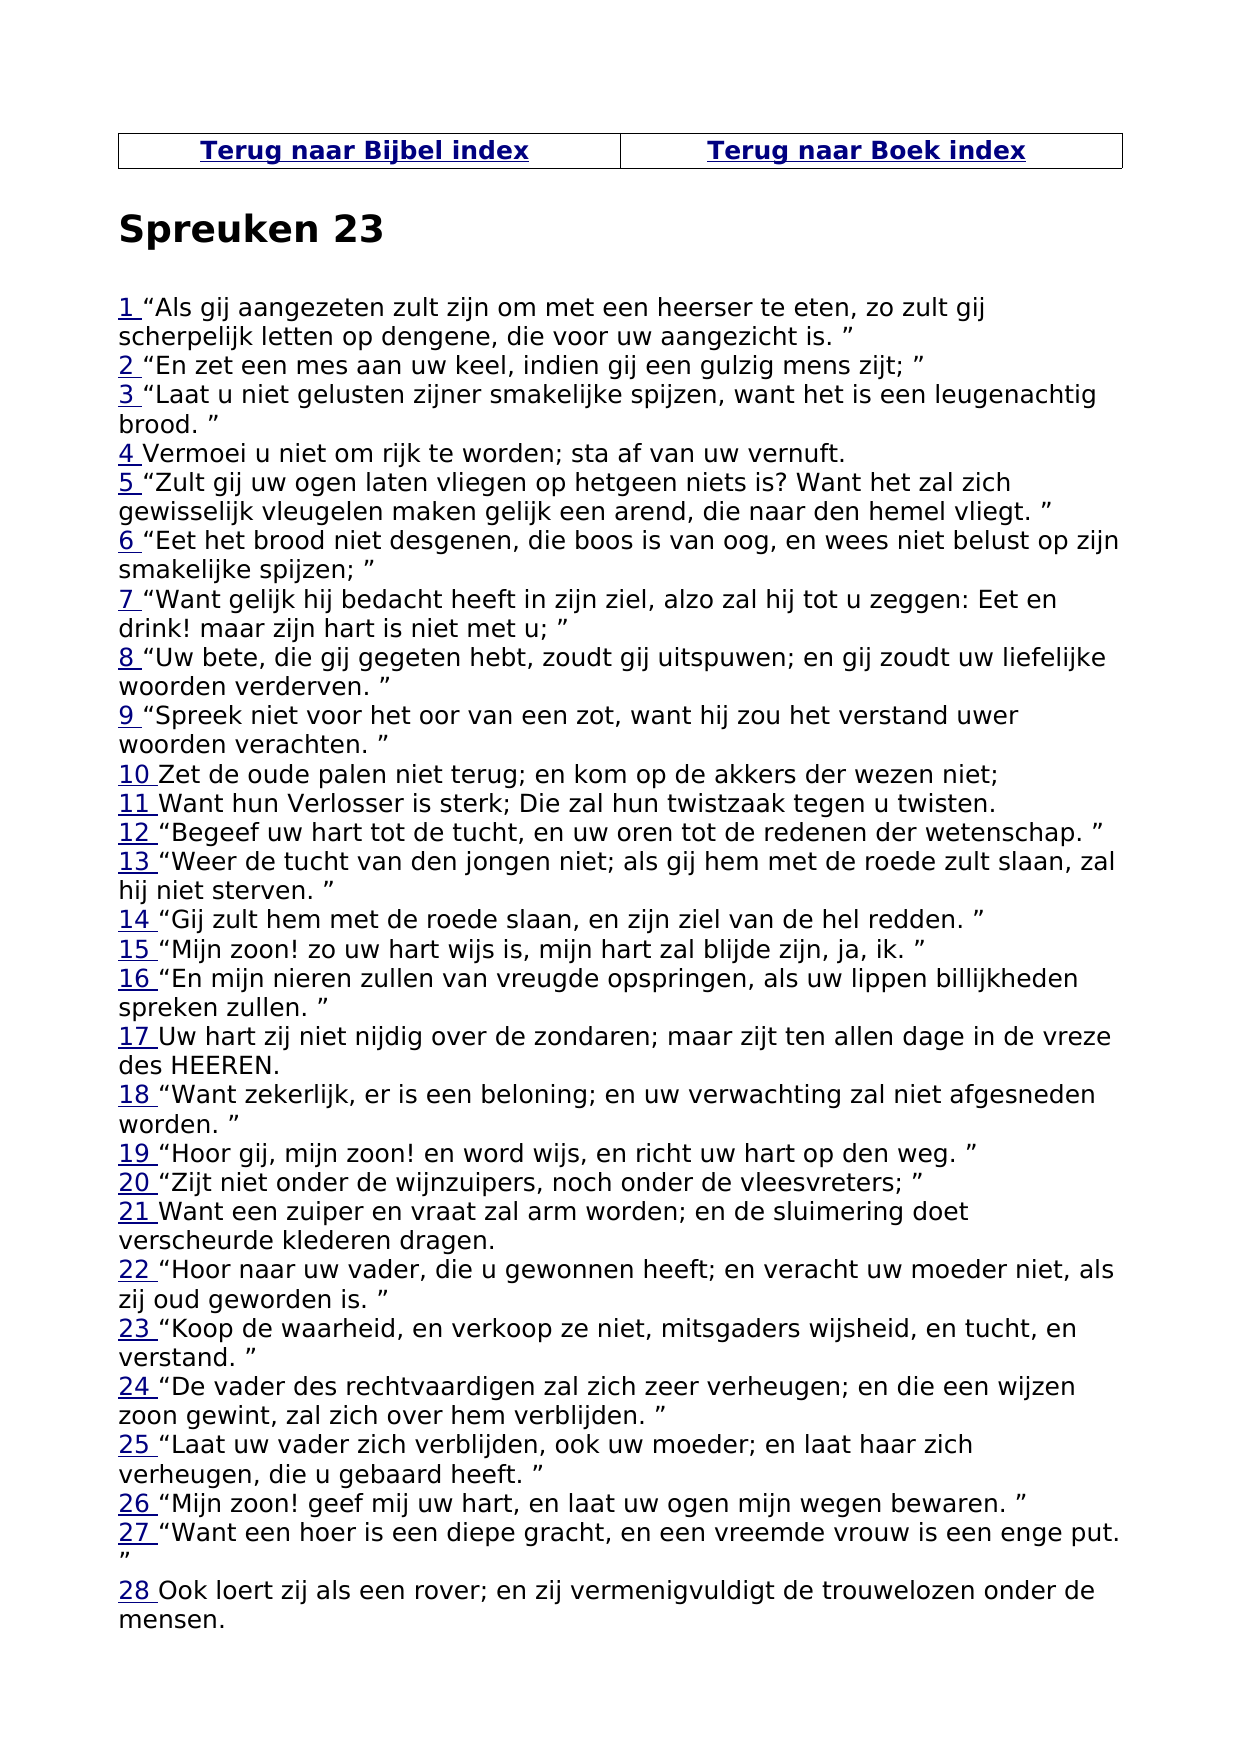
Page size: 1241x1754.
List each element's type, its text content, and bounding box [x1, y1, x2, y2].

table_header Terug naar Boek index [621, 134, 1122, 168]
subtitle Spreuken 23 [118, 208, 1122, 252]
table_header Terug naar Bijbel index [119, 134, 620, 168]
text 1 “Als gij aangezeten zult zijn om met een heerser te eten, zo zult gij scherpelijk letten op dengene, die voor uw aangezicht is. ” 2 “En zet een mes aan uw keel, indien gij een gulzig mens zijt; ” 3 “Laat u niet gelusten zijner smakelijke spijzen, want het is een leugenachtig brood. ” 4 Vermoei u niet om rijk te worden; sta af van uw vernuft. 5 “Zult gij uw ogen laten vliegen op hetgeen niets is? Want het zal zich gewisselijk vleugelen maken gelijk een arend, die naar den hemel vliegt. ” 6 “Eet het brood niet desgenen, die boos is van oog, en wees niet belust op zijn smakelijke spijzen; ” 7 “Want gelijk hij bedacht heeft in zijn ziel, alzo zal hij tot u zeggen: Eet en drink! maar zijn hart is niet met u; ” 8 “Uw bete, die gij gegeten hebt, zoudt gij uitspuwen; en gij zoudt uw liefelijke woorden verderven. ” 9 “Spreek niet voor het oor van een zot, want hij zou het verstand uwer woorden verachten. ” 10 Zet de oude palen niet terug; en kom op de akkers der wezen niet; 11 Want hun Verlosser is sterk; Die zal hun twistzaak tegen u twisten. 12 “Begeef uw hart tot de tucht, en uw oren tot de redenen der wetenschap. ” 13 “Weer de tucht van den jongen niet; als gij hem met de roede zult slaan, zal hij niet sterven. ” 14 “Gij zult hem met de roede slaan, en zijn ziel van de hel redden. ” 15 “Mijn zoon! zo uw hart wijs is, mijn hart zal blijde zijn, ja, ik. ” 16 “En mijn nieren zullen van vreugde opspringen, als uw lippen billijkheden spreken zullen. ” 17 Uw hart zij niet nijdig over de zondaren; maar zijt ten allen dage in de vreze des HEEREN. 18 “Want zekerlijk, er is een beloning; en uw verwachting zal niet afgesneden worden. ” 19 “Hoor gij, mijn zoon! en word wijs, en richt uw hart op den weg. ” 20 “Zijt niet onder de wijnzuipers, noch onder de vleesvreters; ” 21 Want een zuiper en vraat zal arm worden; en de sluimering doet verscheurde klederen dragen. 22 “Hoor naar uw vader, die u gewonnen heeft; en veracht uw moeder niet, als zij oud geworden is. ” 23 “Koop de waarheid, en verkoop ze niet, mitsgaders wijsheid, en tucht, en verstand. ” 24 “De vader des rechtvaardigen zal zich zeer verheugen; en die een wijzen zoon gewint, zal zich over hem verblijden. ” 25 “Laat uw vader zich verblijden, ook uw moeder; en laat haar zich verheugen, die u gebaard heeft. ” 26 “Mijn zoon! geef mij uw hart, en laat uw ogen mijn wegen bewaren. ” 27 “Want een hoer is een diepe gracht, en een vreemde vrouw is een enge put. ” 28 Ook loert zij als een rover; en zij vermenigvuldigt de trouwelozen onder de mensen. [118, 264, 1122, 1635]
